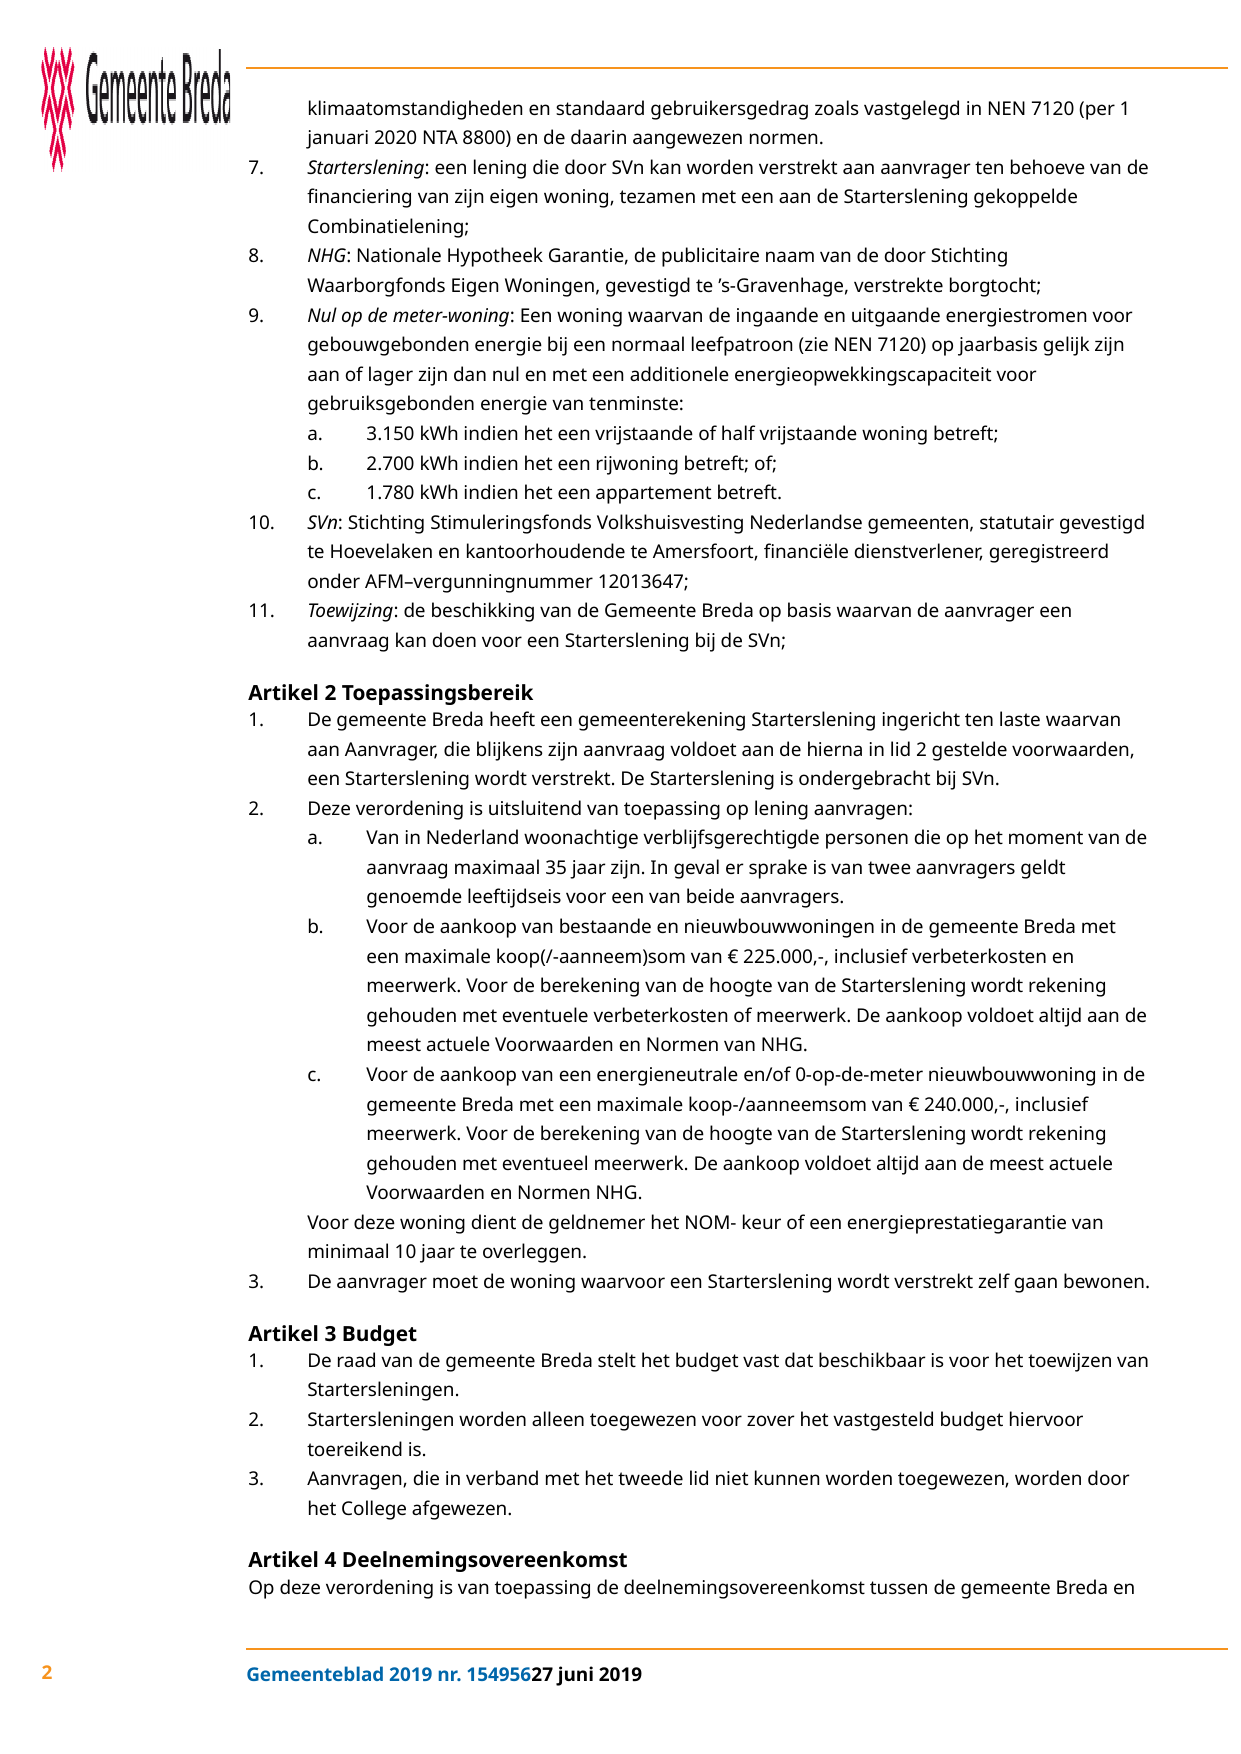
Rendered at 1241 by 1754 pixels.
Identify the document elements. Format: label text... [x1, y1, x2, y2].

list SVn: Stichting Stimuleringsfonds Volkshuisvesting Nederlandse gemeenten, statutair gevestigd te Hoevelaken en kantoorhoudende te Amersfoort, financiële dienstverlener, geregistreerd onder AFM–vergunningnummer 12013647; [248, 509, 1152, 594]
list De gemeente Breda heeft een gemeenterekening Starterslening ingericht ten laste waarvan aan Aanvrager, die blijkens zijn aanvraag voldoet aan de hierna in lid 2 gestelde voorwaarden, een Starterslening wordt verstrekt. De Starterslening is ondergebracht bij SVn. [248, 706, 1152, 791]
list Toewijzing: de beschikking van de Gemeente Breda op basis waarvan de aanvrager een aanvraag kan doen voor een Starterslening bij de SVn; [248, 598, 1152, 653]
list 2.700 kWh indien het een rijwoning betreft; of; [307, 450, 1152, 476]
list NHG: Nationale Hypotheek Garantie, de publicitaire naam van de door Stichting Waarborgfonds Eigen Woningen, gevestigd te ’s-Gravenhage, verstrekte borgtocht; [248, 243, 1152, 298]
list 1.780 kWh indien het een appartement betreft. [307, 479, 1152, 505]
list Voor de aankoop van bestaande en nieuwbouwwoningen in de gemeente Breda met een maximale koop(/-aanneem)som van € 225.000,-, inclusief verbeterkosten en meerwerk. Voor de berekening van de hoogte van de Starterslening wordt rekening gehouden met eventuele verbeterkosten of meerwerk. De aankoop voldoet altijd aan de meest actuele Voorwaarden en Normen van NHG. [307, 913, 1152, 1057]
list Deze verordening is uitsluitend van toepassing op lening aanvragen: [248, 795, 1152, 821]
list Voor deze woning dient de geldnemer het NOM- keur of een energieprestatiegarantie van minimaal 10 jaar te overleggen. [248, 1209, 1152, 1264]
list Startersleningen worden alleen toegewezen voor zover het vastgesteld budget hiervoor toereikend is. [248, 1406, 1152, 1462]
list Voor de aankoop van een energieneutrale en/of 0-op-de-meter nieuwbouwwoning in de gemeente Breda met een maximale koop-/aanneemsom van € 240.000,-, inclusief meerwerk. Voor de berekening van de hoogte van de Starterslening wordt rekening gehouden met eventueel meerwerk. De aankoop voldoet altijd aan de meest actuele Voorwaarden en Normen NHG. [307, 1061, 1152, 1205]
list 3.150 kWh indien het een vrijstaande of half vrijstaande woning betreft; [307, 420, 1152, 446]
text Op deze verordening is van toepassing de deelnemingsovereenkomst tussen de gemeente Breda en [248, 1574, 1152, 1599]
text Artikel 3 Budget [248, 1319, 1152, 1347]
text Artikel 4 Deelnemingsovereenkomst [248, 1545, 1152, 1574]
list Van in Nederland woonachtige verblijfsgerechtigde personen die op het moment van de aanvraag maximaal 35 jaar zijn. In geval er sprake is van twee aanvragers geldt genoemde leeftijdseis voor een van beide aanvragers. [307, 824, 1152, 909]
text Artikel 2 Toepassingsbereik [248, 678, 1152, 706]
list Nul op de meter-woning: Een woning waarvan de ingaande en uitgaande energiestromen voor gebouwgebonden energie bij een normaal leefpatroon (zie NEN 7120) op jaarbasis gelijk zijn aan of lager zijn dan nul en met een additionele energieopwekkingscapaciteit voor gebruiksgebonden energie van tenminste: [248, 302, 1152, 416]
list De aanvrager moet de woning waarvoor een Starterslening wordt verstrekt zelf gaan bewonen. [248, 1268, 1152, 1294]
list De raad van de gemeente Breda stelt het budget vast dat beschikbaar is voor het toewijzen van Startersleningen. [248, 1347, 1152, 1402]
list Starterslening: een lening die door SVn kan worden verstrekt aan aanvrager ten behoeve van de financiering van zijn eigen woning, tezamen met een aan de Starterslening gekoppelde Combinatielening; [248, 154, 1152, 239]
list Aanvragen, die in verband met het tweede lid niet kunnen worden toegewezen, worden door het College afgewezen. [248, 1465, 1152, 1521]
list klimaatomstandigheden en standaard gebruikersgedrag zoals vastgelegd in NEN 7120 (per 1 januari 2020 NTA 8800) en de daarin aangewezen normen. [248, 95, 1152, 150]
picture [41, 47, 231, 172]
